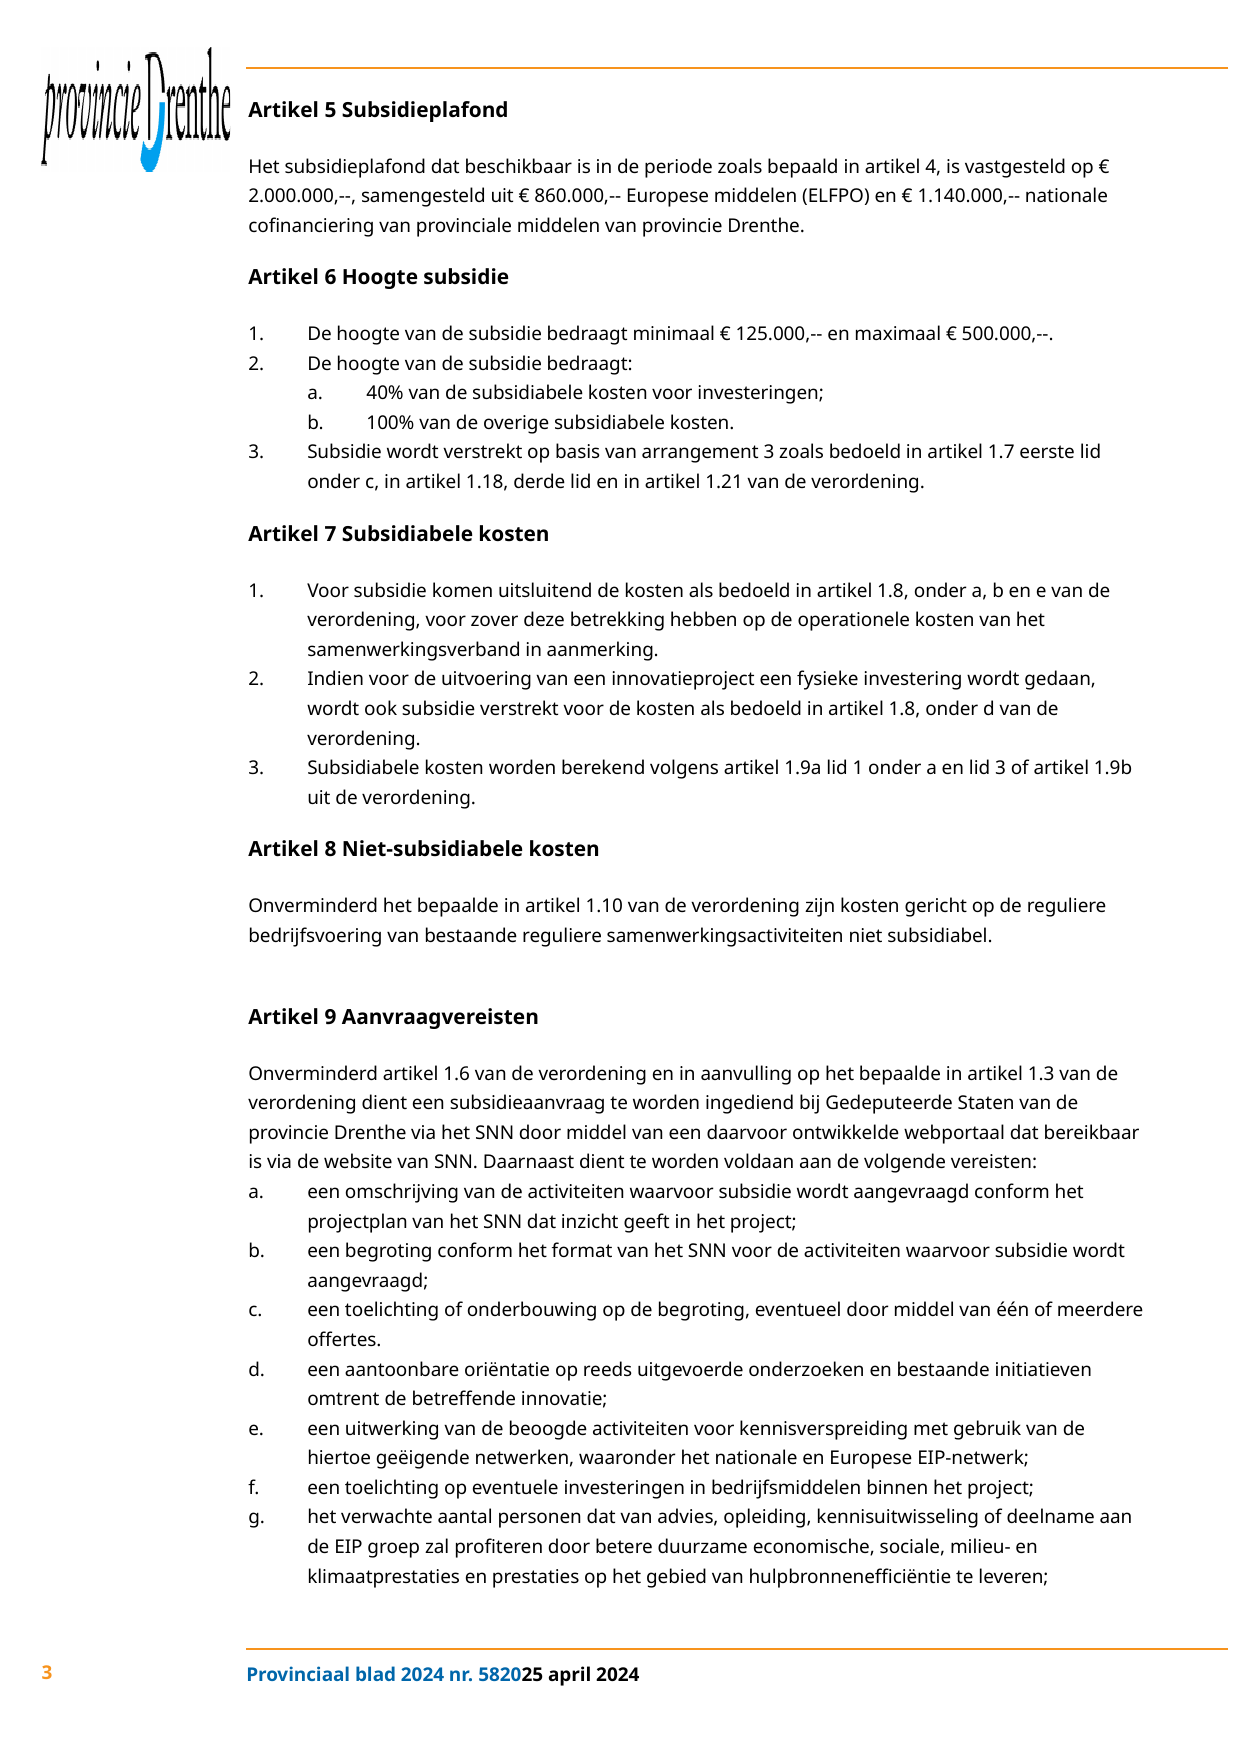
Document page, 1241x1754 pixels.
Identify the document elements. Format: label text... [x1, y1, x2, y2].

list een toelichting op eventuele investeringen in bedrijfsmiddelen binnen het project; [248, 1474, 1152, 1500]
list een aantoonbare oriëntatie op reeds uitgevoerde onderzoeken en bestaande initiatieven omtrent de betreffende innovatie; [248, 1356, 1152, 1411]
list 100% van de overige subsidiabele kosten. [307, 409, 1152, 435]
list een toelichting of onderbouwing op de begroting, eventueel door middel van één of meerdere offertes. [248, 1297, 1152, 1352]
text Artikel 9 Aanvraagvereisten [248, 1002, 1152, 1030]
text Artikel 7 Subsidiabele kosten [248, 519, 1152, 547]
text Artikel 6 Hoogte subsidie [248, 262, 1152, 291]
list De hoogte van de subsidie bedraagt minimaal € 125.000,-- en maximaal € 500.000,--. [248, 320, 1152, 346]
text Onverminderd het bepaalde in artikel 1.10 van de verordening zijn kosten gericht op de reguliere bedrijfsvoering van bestaande reguliere samenwerkingsactiviteiten niet subsidiabel. [248, 892, 1152, 948]
text Het subsidieplafond dat beschikbaar is in de periode zoals bepaald in artikel 4, is vastgesteld op € 2.000.000,--, samengesteld uit € 860.000,-- Europese middelen (ELFPO) en € 1.140.000,-- nationale cofinanciering van provinciale middelen van provincie Drenthe. [248, 153, 1152, 238]
list het verwachte aantal personen dat van advies, opleiding, kennisuitwisseling of deelname aan de EIP groep zal profiteren door betere duurzame economische, sociale, milieu- en klimaatprestaties en prestaties op het gebied van hulpbronnenefficiëntie te leveren; [248, 1504, 1152, 1588]
list Subsidiabele kosten worden berekend volgens artikel 1.9a lid 1 onder a en lid 3 of artikel 1.9b uit de verordening. [248, 754, 1152, 809]
list De hoogte van de subsidie bedraagt: [248, 350, 1152, 376]
list een begroting conform het format van het SNN voor de activiteiten waarvoor subsidie wordt aangevraagd; [248, 1237, 1152, 1293]
list een omschrijving van de activiteiten waarvoor subsidie wordt aangevraagd conform het projectplan van het SNN dat inzicht geeft in het project; [248, 1178, 1152, 1233]
text Artikel 8 Niet-subsidiabele kosten [248, 834, 1152, 863]
list Indien voor de uitvoering van een innovatieproject een fysieke investering wordt gedaan, wordt ook subsidie verstrekt voor de kosten als bedoeld in artikel 1.8, onder d van de verordening. [248, 666, 1152, 750]
list Subsidie wordt verstrekt op basis van arrangement 3 zoals bedoeld in artikel 1.7 eerste lid onder c, in artikel 1.18, derde lid en in artikel 1.21 van de verordening. [248, 439, 1152, 494]
picture [41, 47, 231, 172]
list 40% van de subsidiabele kosten voor investeringen; [307, 379, 1152, 405]
text Artikel 5 Subsidieplafond [248, 95, 1152, 123]
list Voor subsidie komen uitsluitend de kosten als bedoeld in artikel 1.8, onder a, b en e van de verordening, voor zover deze betrekking hebben op de operationele kosten van het samenwerkingsverband in aanmerking. [248, 577, 1152, 662]
text Onverminderd artikel 1.6 van de verordening en in aanvulling op het bepaalde in artikel 1.3 van de verordening dient een subsidieaanvraag te worden ingediend bij Gedeputeerde Staten van de provincie Drenthe via het SNN door middel van een daarvoor ontwikkelde webportaal dat bereikbaar is via de website van SNN. Daarnaast dient te worden voldaan aan de volgende vereisten: [248, 1060, 1152, 1174]
list een uitwerking van de beoogde activiteiten voor kennisverspreiding met gebruik van de hiertoe geëigende netwerken, waaronder het nationale en Europese EIP-netwerk; [248, 1415, 1152, 1470]
